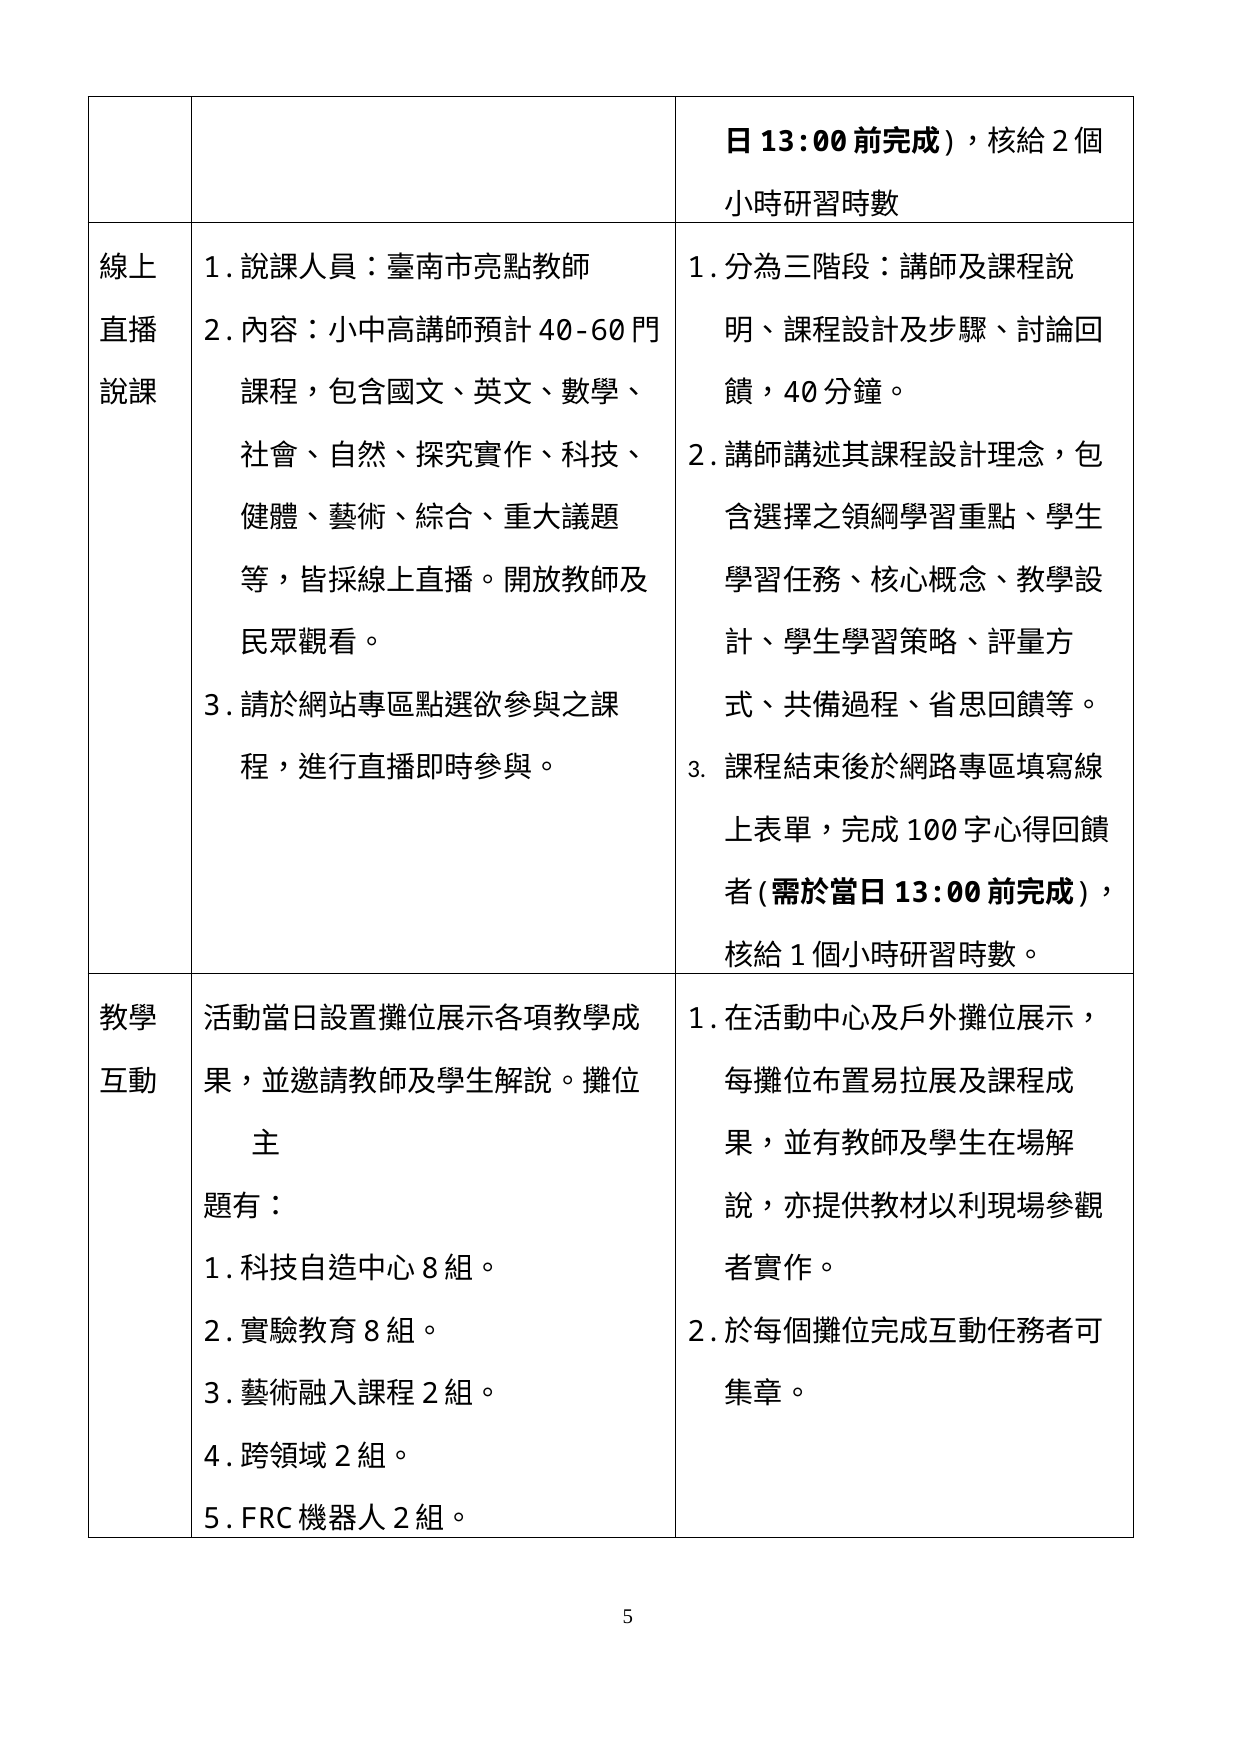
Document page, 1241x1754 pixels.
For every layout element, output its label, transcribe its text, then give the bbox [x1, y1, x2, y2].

table_cell 說課人員：臺南市亮點教師 內容：小中高講師預計40-60門課程，包含國文、英文、數學、社會、自然、探究實作、科技、健體、藝術、綜合、重大議題等，皆採線上直播。開放教師及民眾觀看。 請於網站專區點選欲參與之課程，進行直播即時參與。 [192, 223, 675, 973]
table_cell 日13:00前完成)，核給2個小時研習時數 [676, 97, 1133, 222]
table_cell 活動當日設置攤位展示各項教學成 果，並邀請教師及學生解說。攤位主 題有： 科技自造中心8組。 實驗教育8組。 藝術融入課程2組。 跨領域2組。 FRC機器人2組。 高中自然探究與實作2組。 臺南柑仔店攤車6組。 廣告設計及校園圖鑑5組。 綜合健體2組。 技職(機械水產農業其他)3組。 校訂課程學校：11組 技職餐飲或其他(不列入集章) [192, 974, 675, 1537]
table_cell 教學互動 [89, 974, 191, 1537]
table_cell [192, 97, 675, 222]
table_cell [89, 97, 191, 222]
table_cell 線上直播說課 [89, 223, 191, 973]
table_cell 在活動中心及戶外攤位展示，每攤位布置易拉展及課程成果，並有教師及學生在場解說，亦提供教材以利現場參觀者實作。 於每個攤位完成互動任務者可集章。 [676, 974, 1133, 1537]
table_cell 分為三階段：講師及課程說明、課程設計及步驟、討論回饋，40分鐘。 講師講述其課程設計理念，包含選擇之領綱學習重點、學生學習任務、核心概念、教學設計、學生學習策略、評量方式、共備過程、省思回饋等。 課程結束後於網路專區填寫線上表單，完成100字心得回饋者(需於當日13:00前完成)，核給1個小時研習時數。 [676, 223, 1133, 973]
